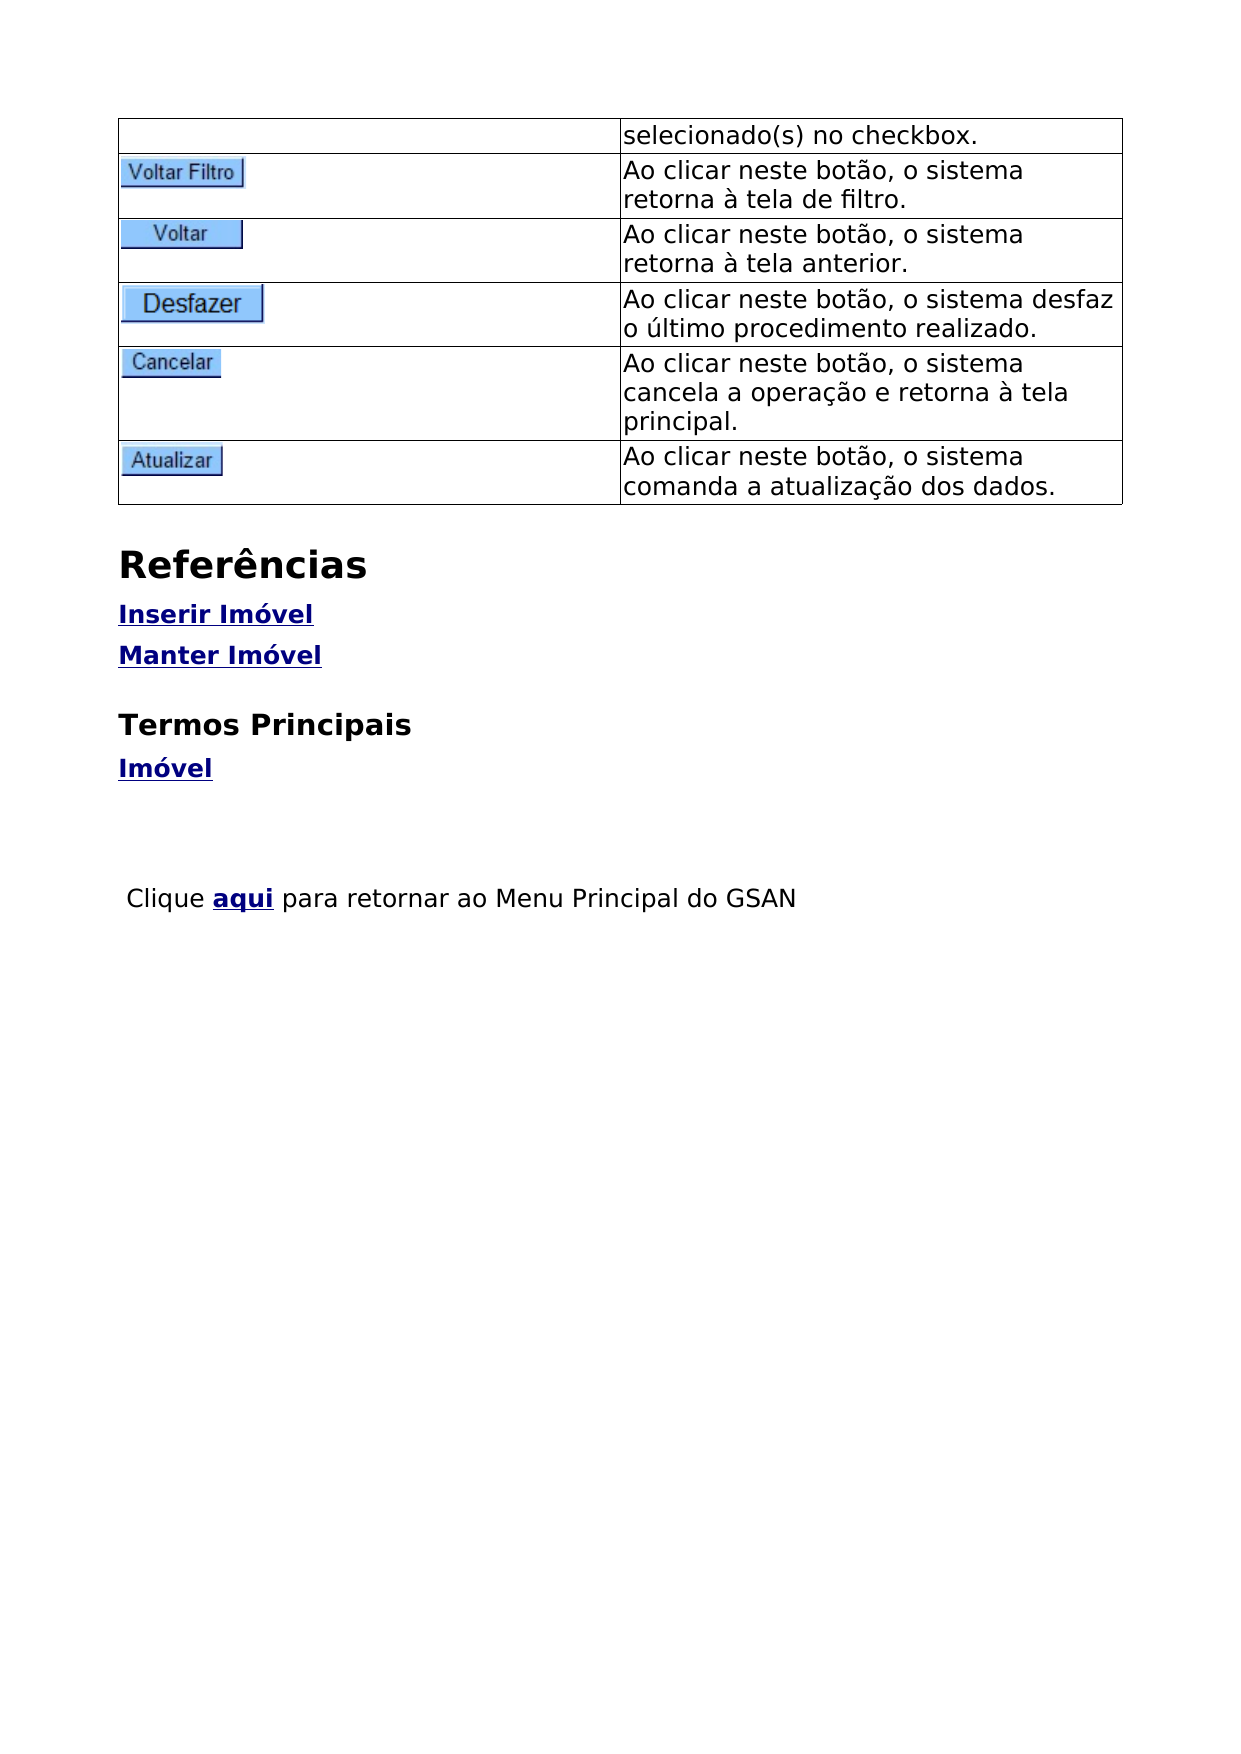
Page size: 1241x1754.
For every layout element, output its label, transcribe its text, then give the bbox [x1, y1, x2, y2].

text Inserir Imóvel [118, 600, 1122, 629]
table_cell Ao clicar neste botão, o sistema desfaz o último procedimento realizado. [621, 283, 1122, 346]
text Manter Imóvel [118, 641, 1122, 671]
table_cell Ao clicar neste botão, o sistema cancela a operação e retorna à tela principal. [621, 347, 1122, 439]
table_cell [119, 154, 620, 217]
table_cell [119, 283, 620, 346]
text Clique aqui para retornar ao Menu Principal do GSAN [118, 796, 1122, 913]
table_cell Ao clicar neste botão, o sistema comanda a atualização dos dados. [621, 441, 1122, 504]
picture [121, 156, 247, 189]
table_cell [119, 347, 620, 439]
text Imóvel [118, 754, 1122, 784]
table_cell [119, 441, 620, 504]
picture [121, 220, 243, 249]
table_cell [119, 119, 620, 153]
subtitle Termos Principais [118, 708, 1122, 742]
table_cell Ao clicar neste botão, o sistema retorna à tela de filtro. [621, 154, 1122, 217]
table_cell Ao clicar neste botão, o sistema retorna à tela anterior. [621, 219, 1122, 282]
picture [121, 284, 265, 324]
table_cell selecionado(s) no checkbox. [621, 119, 1122, 153]
picture [121, 442, 223, 476]
subtitle Referências [118, 544, 1122, 587]
picture [121, 349, 222, 378]
table_cell [119, 219, 620, 282]
